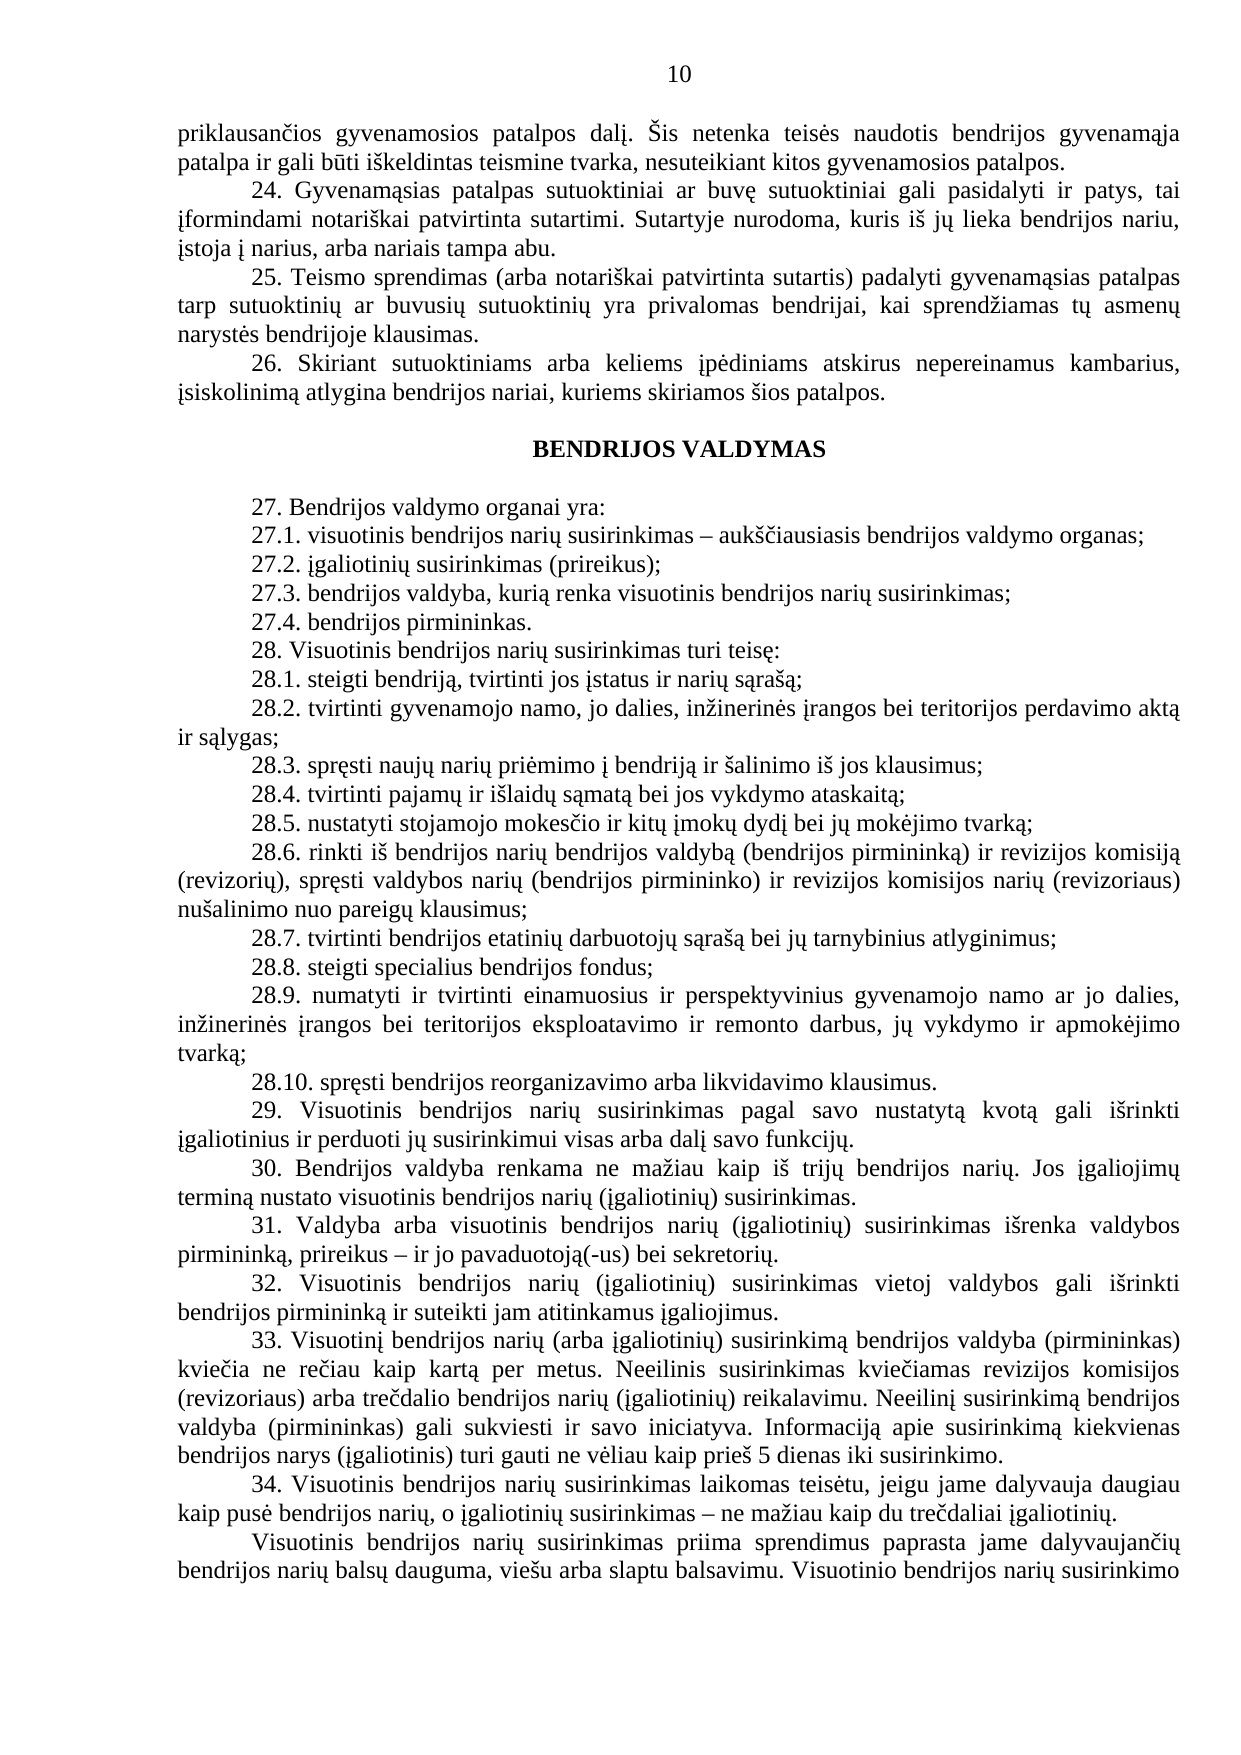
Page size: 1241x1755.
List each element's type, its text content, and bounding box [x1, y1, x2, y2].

text 27.2. įgaliotinių susirinkimas (prireikus); [177, 549, 1181, 578]
text 28.5. nustatyti stojamojo mokesčio ir kitų įmokų dydį bei jų mokėjimo tvarką; [177, 808, 1181, 837]
text 25. Teismo sprendimas (arba notariškai patvirtinta sutartis) padalyti gyvenamąsias patalpas tarp sutuoktinių ar buvusių sutuoktinių yra privalomas bendrijai, kai sprendžiamas tų asmenų narystės bendrijoje klausimas. [177, 262, 1181, 348]
text 27.1. visuotinis bendrijos narių susirinkimas – aukščiausiasis bendrijos valdymo organas; [177, 521, 1181, 549]
text Visuotinis bendrijos narių susirinkimas priima sprendimus paprasta jame dalyvaujančių bendrijos narių balsų dauguma, viešu arba slaptu balsavimu. Visuotinio bendrijos narių susirinkimo [177, 1527, 1181, 1584]
text priklausančios gyvenamosios patalpos dalį. Šis netenka teisės naudotis bendrijos gyvenamąja patalpa ir gali būti iškeldintas teismine tvarka, nesuteikiant kitos gyvenamosios patalpos. [177, 118, 1181, 176]
text 28.2. tvirtinti gyvenamojo namo, jo dalies, inžinerinės įrangos bei teritorijos perdavimo aktą ir sąlygas; [177, 693, 1181, 751]
text 28.9. numatyti ir tvirtinti einamuosius ir perspektyvinius gyvenamojo namo ar jo dalies, inžinerinės įrangos bei teritorijos eksploatavimo ir remonto darbus, jų vykdymo ir apmokėjimo tvarką; [177, 981, 1181, 1067]
text 30. Bendrijos valdyba renkama ne mažiau kaip iš trijų bendrijos narių. Jos įgaliojimų terminą nustato visuotinis bendrijos narių (įgaliotinių) susirinkimas. [177, 1153, 1181, 1211]
text 28.7. tvirtinti bendrijos etatinių darbuotojų sąrašą bei jų tarnybinius atlyginimus; [177, 923, 1181, 952]
text 28.3. spręsti naujų narių priėmimo į bendriją ir šalinimo iš jos klausimus; [177, 751, 1181, 779]
text 28. Visuotinis bendrijos narių susirinkimas turi teisę: [177, 636, 1181, 664]
text 28.10. spręsti bendrijos reorganizavimo arba likvidavimo klausimus. [177, 1067, 1181, 1096]
text 28.8. steigti specialius bendrijos fondus; [177, 952, 1181, 981]
text 24. Gyvenamąsias patalpas sutuoktiniai ar buvę sutuoktiniai gali pasidalyti ir patys, tai įformindami notariškai patvirtinta sutartimi. Sutartyje nurodoma, kuris iš jų lieka bendrijos nariu, įstoja į narius, arba nariais tampa abu. [177, 176, 1181, 262]
text 31. Valdyba arba visuotinis bendrijos narių (įgaliotinių) susirinkimas išrenka valdybos pirmininką, prireikus – ir jo pavaduotoją(-us) bei sekretorių. [177, 1211, 1181, 1268]
text 29. Visuotinis bendrijos narių susirinkimas pagal savo nustatytą kvotą gali išrinkti įgaliotinius ir perduoti jų susirinkimui visas arba dalį savo funkcijų. [177, 1096, 1181, 1153]
text 27. Bendrijos valdymo organai yra: [177, 492, 1181, 521]
text 28.4. tvirtinti pajamų ir išlaidų sąmatą bei jos vykdymo ataskaitą; [177, 779, 1181, 808]
text 33. Visuotinį bendrijos narių (arba įgaliotinių) susirinkimą bendrijos valdyba (pirmininkas) kviečia ne rečiau kaip kartą per metus. Neeilinis susirinkimas kviečiamas revizijos komisijos (revizoriaus) arba trečdalio bendrijos narių (įgaliotinių) reikalavimu. Neeilinį susirinkimą bendrijos valdyba (pirmininkas) gali sukviesti ir savo iniciatyva. Informaciją apie susirinkimą kiekvienas bendrijos narys (įgaliotinis) turi gauti ne vėliau kaip prieš 5 dienas iki susirinkimo. [177, 1326, 1181, 1469]
text 27.3. bendrijos valdyba, kurią renka visuotinis bendrijos narių susirinkimas; [177, 578, 1181, 607]
text 26. Skiriant sutuoktiniams arba keliems įpėdiniams atskirus nepereinamus kambarius, įsiskolinimą atlygina bendrijos nariai, kuriems skiriamos šios patalpos. [177, 348, 1181, 406]
text 28.6. rinkti iš bendrijos narių bendrijos valdybą (bendrijos pirmininką) ir revizijos komisiją (revizorių), spręsti valdybos narių (bendrijos pirmininko) ir revizijos komisijos narių (revizoriaus) nušalinimo nuo pareigų klausimus; [177, 837, 1181, 923]
text 27.4. bendrijos pirmininkas. [177, 607, 1181, 636]
text 34. Visuotinis bendrijos narių susirinkimas laikomas teisėtu, jeigu jame dalyvauja daugiau kaip pusė bendrijos narių, o įgaliotinių susirinkimas – ne mažiau kaip du trečdaliai įgaliotinių. [177, 1469, 1181, 1527]
text 28.1. steigti bendriją, tvirtinti jos įstatus ir narių sąrašą; [177, 664, 1181, 693]
text Bendrijos valdymas [177, 434, 1181, 463]
text 32. Visuotinis bendrijos narių (įgaliotinių) susirinkimas vietoj valdybos gali išrinkti bendrijos pirmininką ir suteikti jam atitinkamus įgaliojimus. [177, 1268, 1181, 1326]
